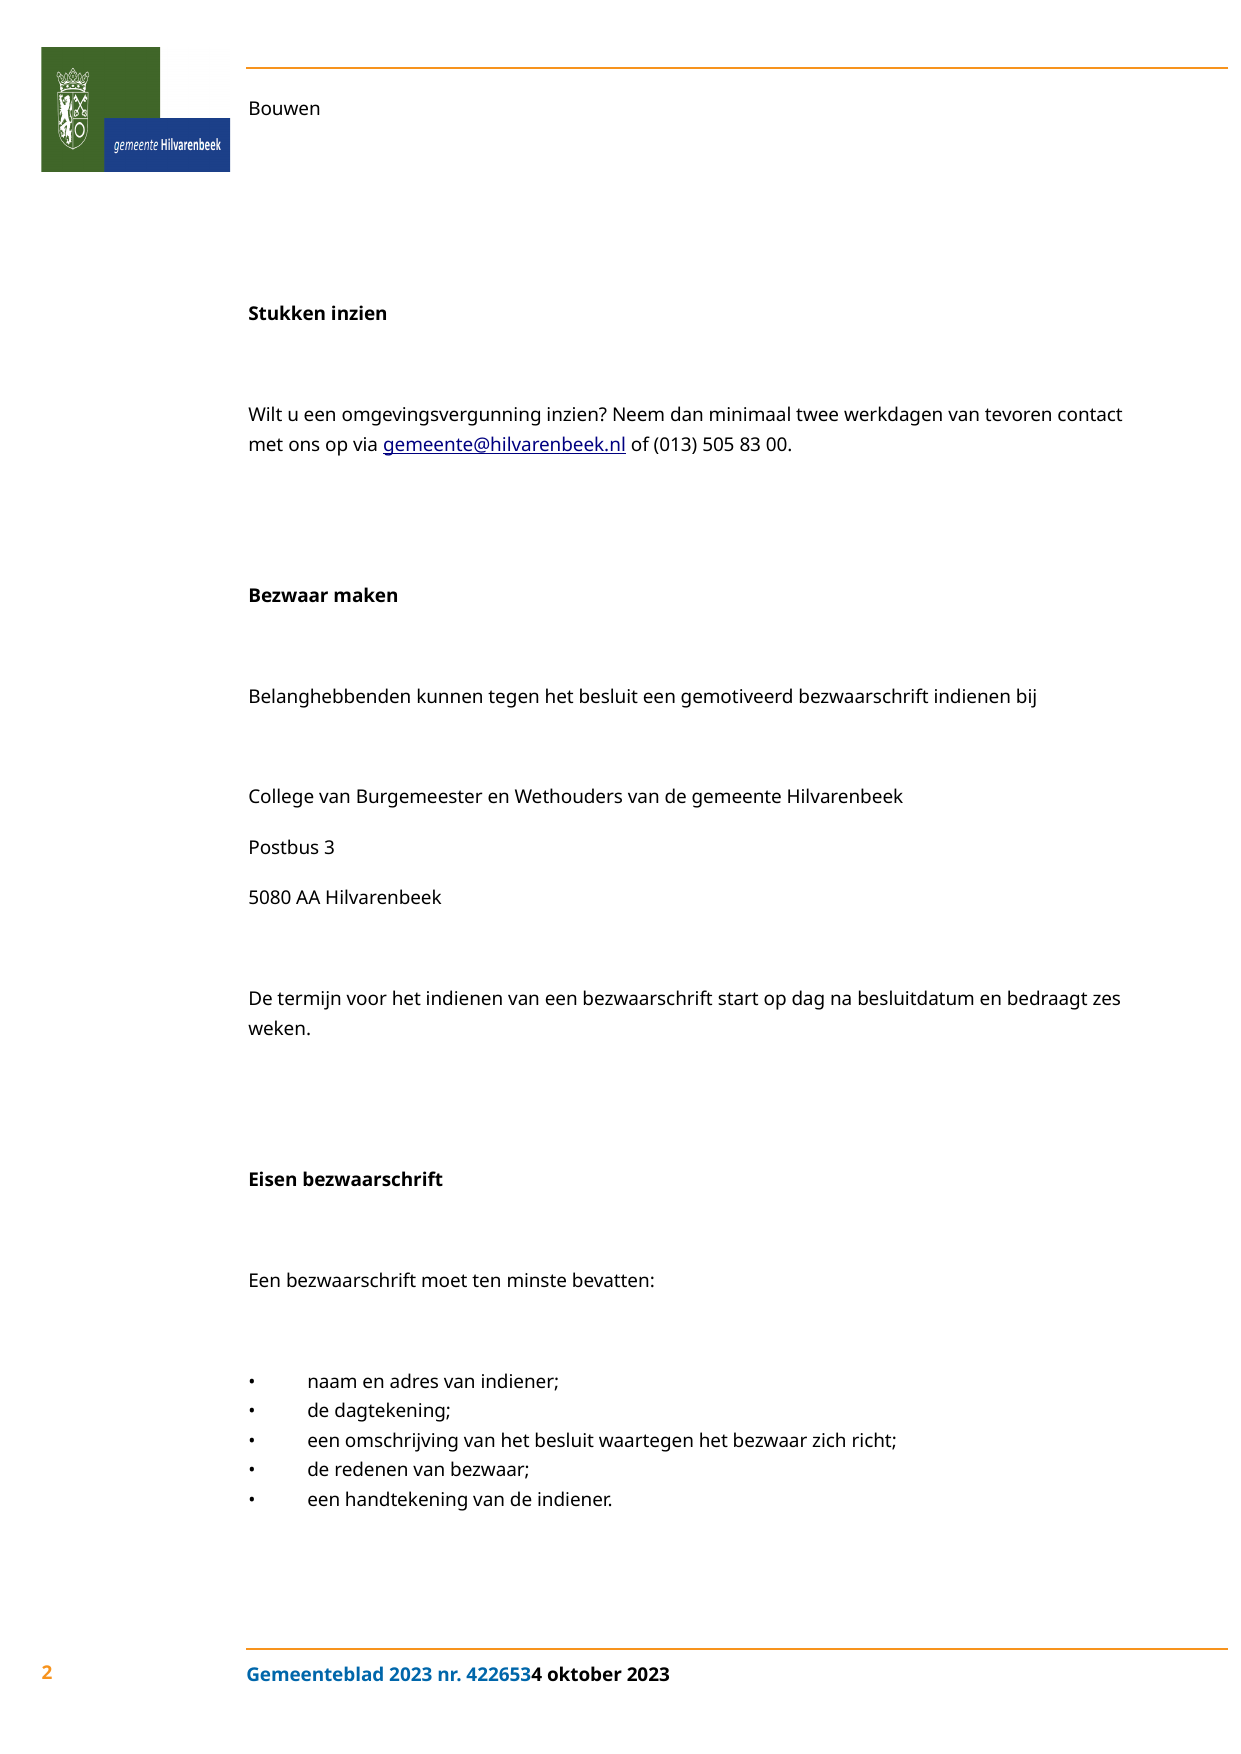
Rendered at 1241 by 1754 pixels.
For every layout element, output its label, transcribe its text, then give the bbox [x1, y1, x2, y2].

list naam en adres van indiener; [248, 1368, 1152, 1394]
picture [41, 47, 231, 172]
text Belanghebbenden kunnen tegen het besluit een gemotiveerd bezwaarschrift indienen bij [248, 683, 1152, 709]
list de dagtekening; [248, 1397, 1152, 1423]
list de redenen van bezwaar; [248, 1457, 1152, 1482]
text Wilt u een omgevingsvergunning inzien? Neem dan minimaal twee werkdagen van tevoren contact met ons op via gemeente@hilvarenbeek.nl of (013) 505 83 00. [248, 401, 1152, 457]
list een omschrijving van het besluit waartegen het bezwaar zich richt; [248, 1427, 1152, 1453]
text ﻿ [248, 246, 1152, 275]
text Bouwen [248, 95, 1152, 121]
text Bezwaar maken [248, 582, 1152, 608]
text Eisen bezwaarschrift [248, 1166, 1152, 1192]
list een handtekening van de indiener. [248, 1486, 1152, 1512]
text Postbus 3 [248, 834, 1152, 860]
text College van Burgemeester en Wethouders van de gemeente Hilvarenbeek [248, 784, 1152, 809]
text De termijn voor het indienen van een bezwaarschrift start op dag na besluitdatum en bedraagt zes weken. [248, 985, 1152, 1041]
text Stukken inzien [248, 300, 1152, 326]
text Een bezwaarschrift moet ten minste bevatten: [248, 1267, 1152, 1293]
text 5080 AA Hilvarenbeek [248, 884, 1152, 910]
